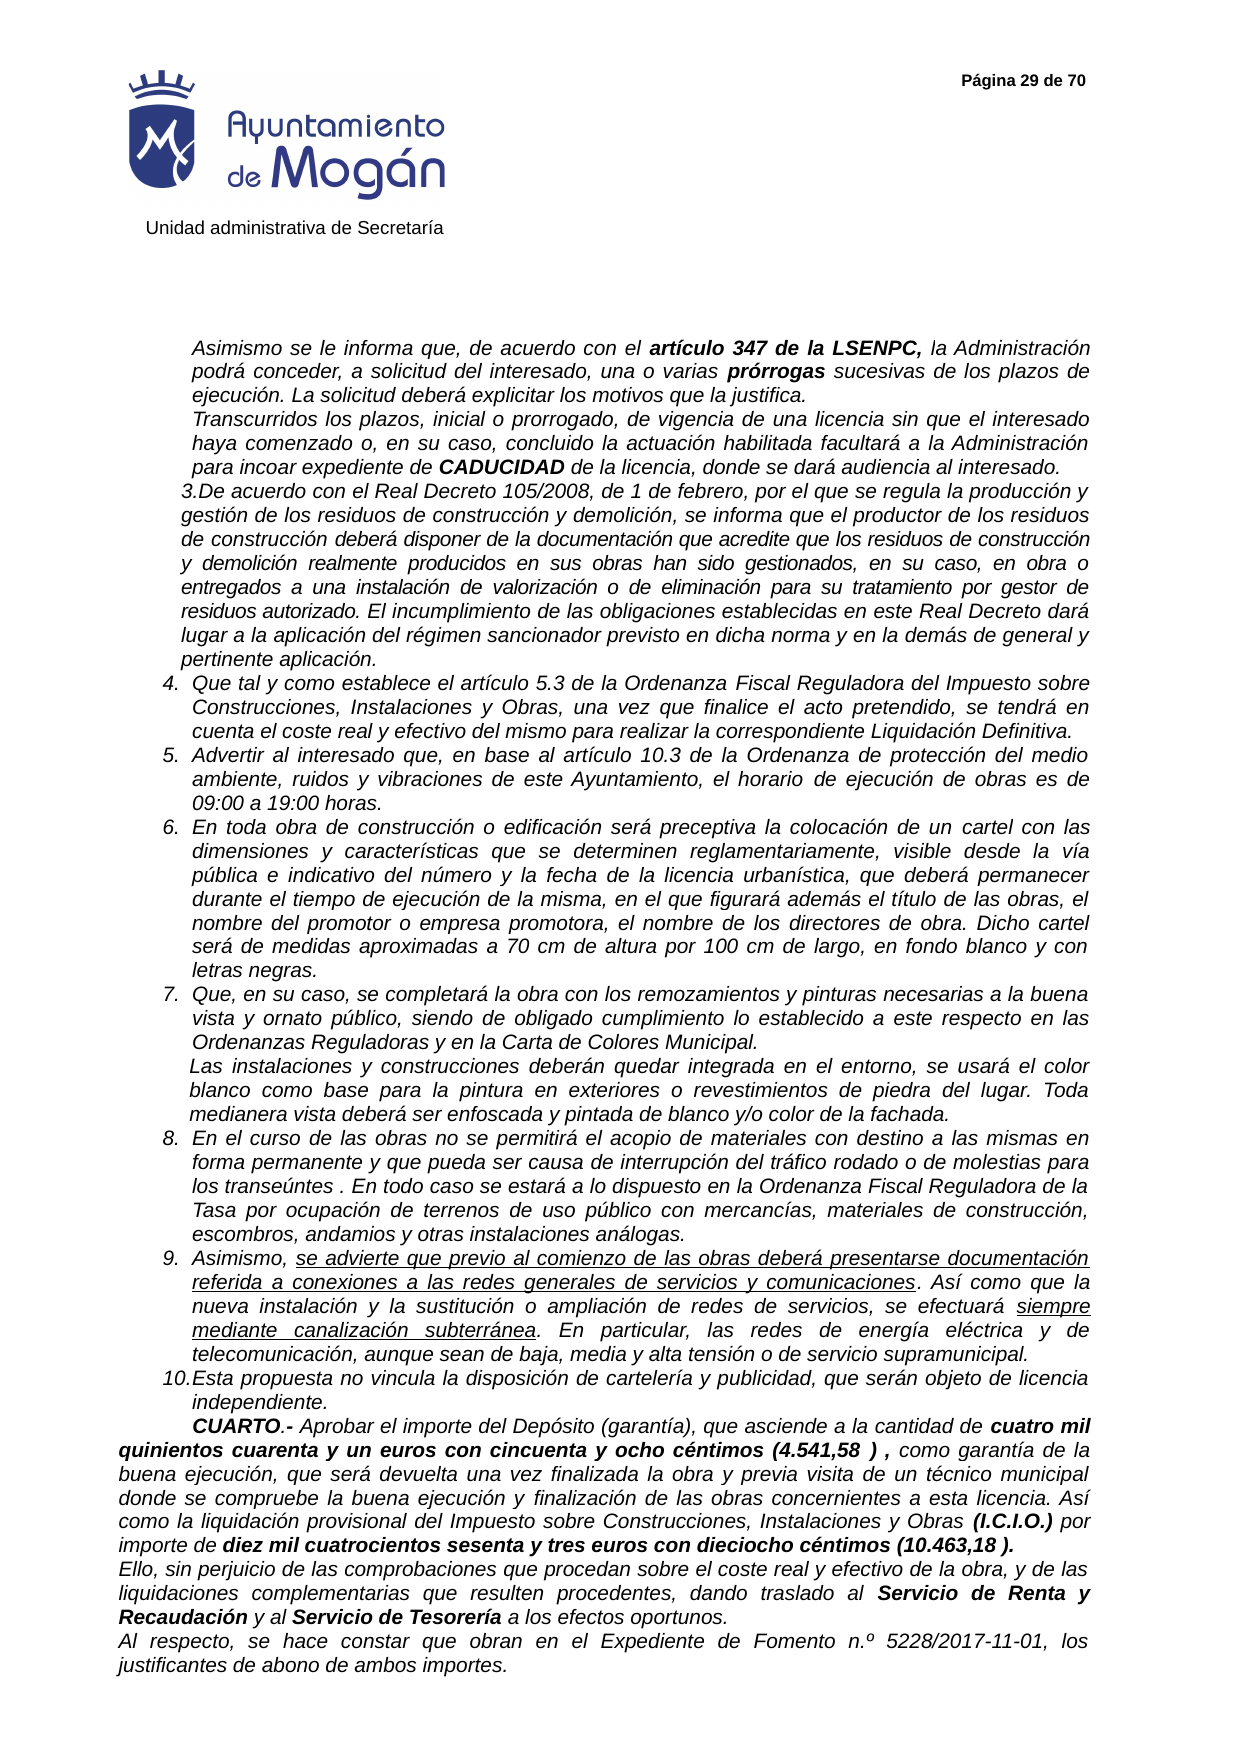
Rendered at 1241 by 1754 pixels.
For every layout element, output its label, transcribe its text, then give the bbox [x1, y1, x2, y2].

list En el curso de las obras no se permitirá el acopio de materiales con destino a las mismas en forma permanente y que pueda ser causa de interrupción del tráfico rodado o de molestias para los transeúntes . En todo caso se estará a lo dispuesto en la Ordenanza Fiscal Reguladora de la Tasa por ocupación de terrenos de uso público con mercancías, materiales de construcción, escombros, andamios y otras instalaciones análogas. [162, 1126, 1092, 1246]
list Asimismo se le informa que, de acuerdo con el artículo 347 de la LSENPC, la Administración podrá conceder, a solicitud del interesado, una o varias prórrogas sucesivas de los plazos de ejecución. La solicitud deberá explicitar los motivos que la justifica. [162, 335, 1092, 407]
list Que, en su caso, se completará la obra con los remozamientos y pinturas necesarias a la buena vista y ornato público, siendo de obligado cumplimiento lo establecido a este respecto en las Ordenanzas Reguladoras y en la Carta de Colores Municipal. [162, 982, 1092, 1054]
picture [128, 70, 445, 206]
list En toda obra de construcción o edificación será preceptiva la colocación de un cartel con las dimensiones y características que se determinen reglamentariamente, visible desde la vía pública e indicativo del número y la fecha de la licencia urbanística, que deberá permanecer durante el tiempo de ejecución de la misma, en el que figurará además el título de las obras, el nombre del promotor o empresa promotora, el nombre de los directores de obra. Dicho cartel será de medidas aproximadas a 70 cm de altura por 100 cm de largo, en fondo blanco y con letras negras. [162, 814, 1092, 982]
list Advertir al interesado que, en base al artículo 10.3 de la Ordenanza de protección del medio ambiente, ruidos y vibraciones de este Ayuntamiento, el horario de ejecución de obras es de 09:00 a 19:00 horas. [162, 743, 1092, 814]
list Asimismo, se advierte que previo al comienzo de las obras deberá presentarse documentación referida a conexiones a las redes generales de servicios y comunicaciones. Así como que la nueva instalación y la sustitución o ampliación de redes de servicios, se efectuará siempre mediante canalización subterránea. En particular, las redes de energía eléctrica y de telecomunicación, aunque sean de baja, media y alta tensión o de servicio supramunicipal. [162, 1246, 1092, 1366]
list Que tal y como establece el artículo 5.3 de la Ordenanza Fiscal Reguladora del Impuesto sobre Construcciones, Instalaciones y Obras, una vez que finalice el acto pretendido, se tendrá en cuenta el coste real y efectivo del mismo para realizar la correspondiente Liquidación Definitiva. [162, 671, 1092, 743]
list Esta propuesta no vincula la disposición de cartelería y publicidad, que serán objeto de licencia independiente. [162, 1366, 1092, 1413]
text CUARTO.- Aprobar el importe del Depósito (garantía), que asciende a la cantidad de cuatro mil quinientos cuarenta y un euros con cincuenta y ocho céntimos (4.541,58 ) , como garantía de la buena ejecución, que será devuelta una vez finalizada la obra y previa visita de un técnico municipal donde se compruebe la buena ejecución y finalización de las obras concernientes a esta licencia. Así como la liquidación provisional del Impuesto sobre Construcciones, Instalaciones y Obras (I.C.I.O.) por importe de diez mil cuatrocientos sesenta y tres euros con dieciocho céntimos (10.463,18 ). [118, 1413, 1092, 1557]
text Ello, sin perjuicio de las comprobaciones que procedan sobre el coste real y efectivo de la obra, y de las liquidaciones complementarias que resulten procedentes, dando traslado al Servicio de Renta y Recaudación y al Servicio de Tesorería a los efectos oportunos. [118, 1557, 1092, 1629]
text Al respecto, se hace constar que obran en el Expediente de Fomento n.º 5228/2017-11-01, los justificantes de abono de ambos importes. [118, 1629, 1092, 1677]
list Transcurridos los plazos, inicial o prorrogado, de vigencia de una licencia sin que el interesado haya comenzado o, en su caso, concluido la actuación habilitada facultará a la Administración para incoar expediente de CADUCIDAD de la licencia, donde se dará audiencia al interesado. [162, 407, 1092, 479]
text 3.De acuerdo con el Real Decreto 105/2008, de 1 de febrero, por el que se regula la producción y gestión de los residuos de construcción y demolición, se informa que el productor de los residuos de construcción deberá disponer de la documentación que acredite que los residuos de construcción y demolición realmente producidos en sus obras han sido gestionados, en su caso, en obra o entregados a una instalación de valorización o de eliminación para su tratamiento por gestor de residuos autorizado. El incumplimiento de las obligaciones establecidas en este Real Decreto dará lugar a la aplicación del régimen sancionador previsto en dicha norma y en la demás de general y pertinente aplicación. [181, 479, 1092, 671]
text Las instalaciones y construcciones deberán quedar integrada en el entorno, se usará el color blanco como base para la pintura en exteriores o revestimientos de piedra del lugar. Toda medianera vista deberá ser enfoscada y pintada de blanco y/o color de la fachada. [189, 1054, 1092, 1126]
